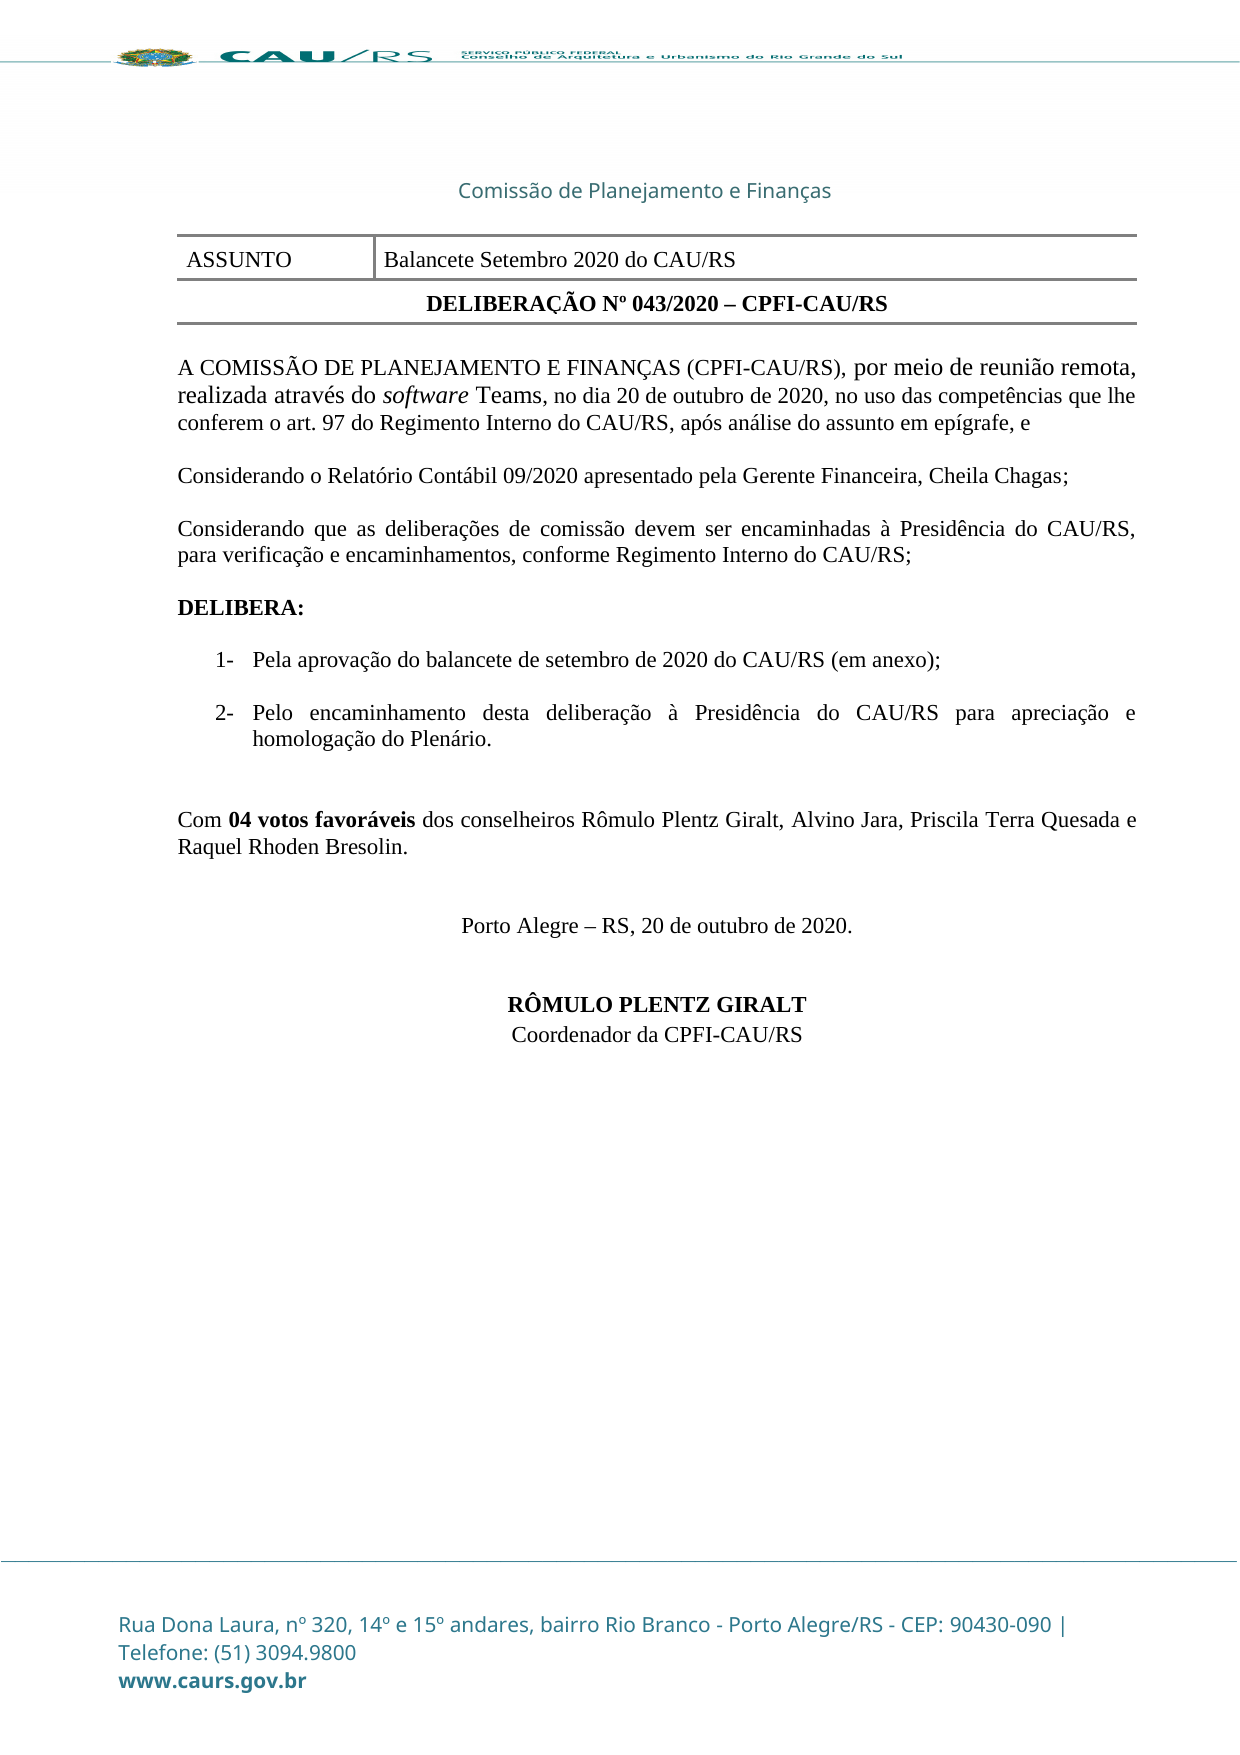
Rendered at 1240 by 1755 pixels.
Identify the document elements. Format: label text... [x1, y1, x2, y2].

list Pelo encaminhamento desta deliberação à Presidência do CAU/RS para apreciação e homologação do Plenário. [215, 699, 1137, 752]
text Considerando que as deliberações de comissão devem ser encaminhadas à Presidência do CAU/RS, para verificação e encaminhamentos, conforme Regimento Interno do CAU/RS; [177, 514, 1137, 567]
text Coordenador da CPFI-CAU/RS [177, 1022, 1137, 1048]
text A COMISSÃO DE PLANEJAMENTO E FINANÇAS (CPFI-CAU/RS), por meio de reunião remota, realizada através do software Teams, no dia 20 de outubro de 2020, no uso das competências que lhe conferem o art. 97 do Regimento Interno do CAU/RS, após análise do assunto em epígrafe, e [177, 352, 1137, 436]
list Pela aprovação do balancete de setembro de 2020 do CAU/RS (em anexo); [215, 646, 1137, 673]
table_header ASSUNTO [177, 237, 373, 278]
table_header Balancete Setembro 2020 do CAU/RS [376, 237, 1137, 278]
text DELIBERA: [177, 594, 1137, 620]
text RÔMULO PLENTZ GIRALT [177, 991, 1137, 1018]
text Considerando o Relatório Contábil 09/2020 apresentado pela Gerente Financeira, Cheila Chagas; [177, 462, 1137, 488]
text Com 04 votos favoráveis dos conselheiros Rômulo Plentz Giralt, Alvino Jara, Priscila Terra Quesada e Raquel Rhoden Bresolin. [177, 804, 1137, 859]
table_cell DELIBERAÇÃO Nº 043/2020 – CPFI-CAU/RS [177, 281, 1137, 322]
text Porto Alegre – RS, 20 de outubro de 2020. [177, 912, 1137, 939]
